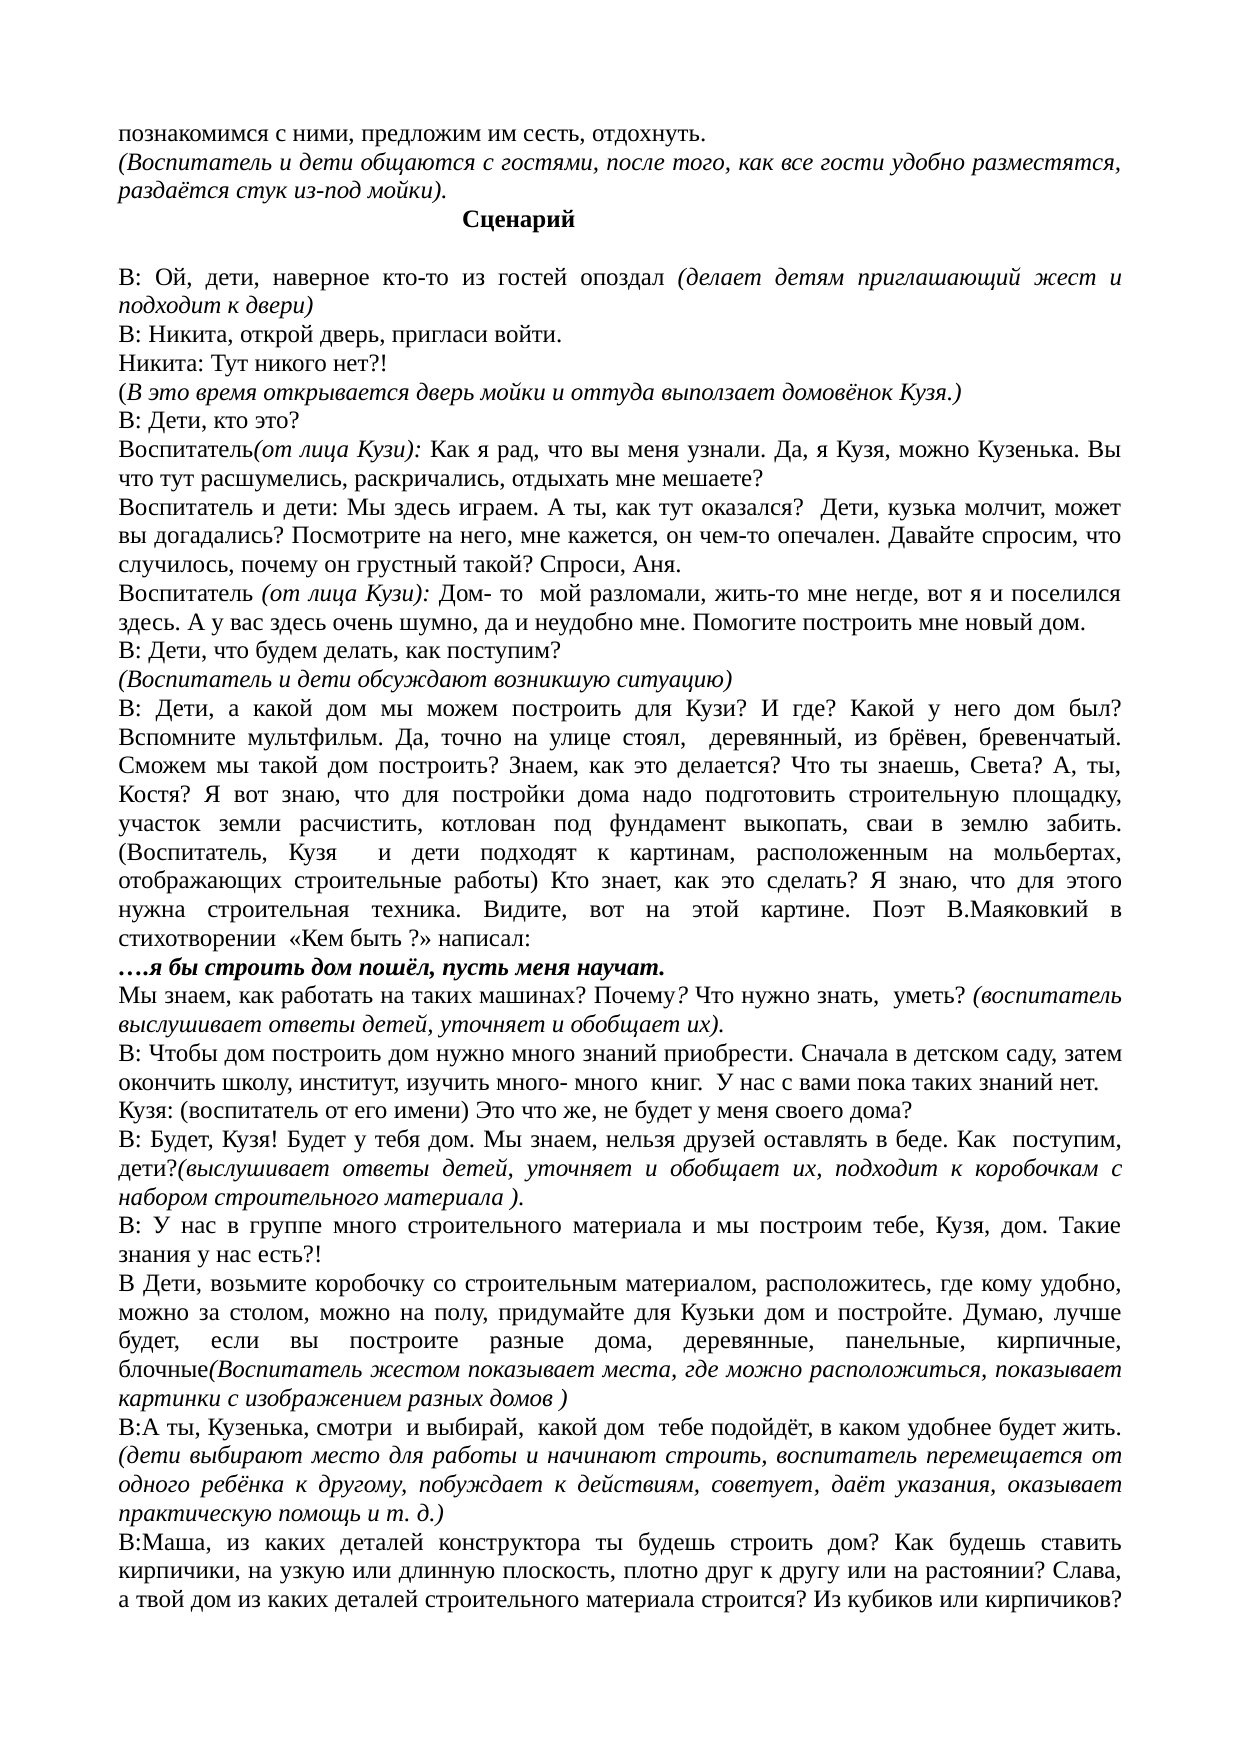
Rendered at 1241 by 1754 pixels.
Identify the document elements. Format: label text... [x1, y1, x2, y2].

text В: Дети, что будем делать, как поступим? [118, 636, 1122, 664]
text В: Дети, кто это? [118, 406, 1122, 434]
text Воспитатель (от лица Кузи): Дом- то мой разломали, жить-то мне негде, вот я и поселился здесь. А у вас здесь очень шумно, да и неудобно мне. Помогите построить мне новый дом. [118, 578, 1122, 636]
text В Дети, возьмите коробочку со строительным материалом, расположитесь, где кому удобно, можно за столом, можно на полу, придумайте для Кузьки дом и постройте. Думаю, лучше будет, если вы построите разные дома, деревянные, панельные, кирпичные, блочные(Воспитатель жестом показывает места, где можно расположиться, показывает картинки с изображением разных домов ) [118, 1268, 1122, 1412]
text В: Дети, а какой дом мы можем построить для Кузи? И где? Какой у него дом был? Вспомните мультфильм. Да, точно на улице стоял, деревянный, из брёвен, бревенчатый. Сможем мы такой дом построить? Знаем, как это делается? Что ты знаешь, Света? А, ты, Костя? Я вот знаю, что для постройки дома надо подготовить строительную площадку, участок земли расчистить, котлован под фундамент выкопать, сваи в землю забить. (Воспитатель, Кузя и дети подходят к картинам, расположенным на мольбертах, отображающих строительные работы) Кто знает, как это сделать? Я знаю, что для этого нужна строительная техника. Видите, вот на этой картине. Поэт В.Маяковкий в стихотворении «Кем быть ?» написал: [118, 693, 1122, 952]
text Никита: Тут никого нет?! [118, 348, 1122, 377]
text В: Никита, открой дверь, пригласи войти. [118, 319, 1122, 348]
text В: Будет, Кузя! Будет у тебя дом. Мы знаем, нельзя друзей оставлять в беде. Как поступим, дети?(выслушивает ответы детей, уточняет и обобщает их, подходит к коробочкам с набором строительного материала ). [118, 1124, 1122, 1211]
text (В это время открывается дверь мойки и оттуда выползает домовёнок Кузя.) [118, 377, 1122, 406]
text В: У нас в группе много строительного материала и мы построим тебе, Кузя, дом. Такие знания у нас есть?! [118, 1211, 1122, 1268]
text В: Чтобы дом построить дом нужно много знаний приобрести. Сначала в детском саду, затем окончить школу, институт, изучить много- много книг. У нас с вами пока таких знаний нет. [118, 1038, 1122, 1096]
text (Воспитатель и дети общаются с гостями, после того, как все гости удобно разместятся, раздаётся стук из-под мойки). [118, 147, 1122, 204]
text Воспитатель(от лица Кузи): Как я рад, что вы меня узнали. Да, я Кузя, можно Кузенька. Вы что тут расшумелись, раскричались, отдыхать мне мешаете? [118, 434, 1122, 492]
text Мы знаем, как работать на таких машинах? Почему? Что нужно знать, уметь? (воспитатель выслушивает ответы детей, уточняет и обобщает их). [118, 981, 1122, 1038]
text познакомимся с ними, предложим им сесть, отдохнуть. [118, 118, 1122, 147]
text (Воспитатель и дети обсуждают возникшую ситуацию) [118, 664, 1122, 693]
text В:А ты, Кузенька, смотри и выбирай, какой дом тебе подойдёт, в каком удобнее будет жить. (дети выбирают место для работы и начинают строить, воспитатель перемещается от одного ребёнка к другому, побуждает к действиям, советует, даёт указания, оказывает практическую помощь и т. д.) [118, 1412, 1122, 1527]
text Кузя: (воспитатель от его имени) Это что же, не будет у меня своего дома? [118, 1096, 1122, 1124]
text Воспитатель и дети: Мы здесь играем. А ты, как тут оказался? Дети, кузька молчит, может вы догадались? Посмотрите на него, мне кажется, он чем-то опечален. Давайте спросим, что случилось, почему он грустный такой? Спроси, Аня. [118, 492, 1122, 578]
text ….я бы строить дом пошёл, пусть меня научат. [118, 952, 1122, 981]
text В: Ой, дети, наверное кто-то из гостей опоздал (делает детям приглашающий жест и подходит к двери) [118, 262, 1122, 319]
text Сценарий [118, 204, 1122, 233]
text В:Маша, из каких деталей конструктора ты будешь строить дом? Как будешь ставить кирпичики, на узкую или длинную плоскость, плотно друг к другу или на растоянии? Слава, а твой дом из каких деталей строительного материала строится? Из кубиков или кирпичиков? [118, 1527, 1122, 1613]
